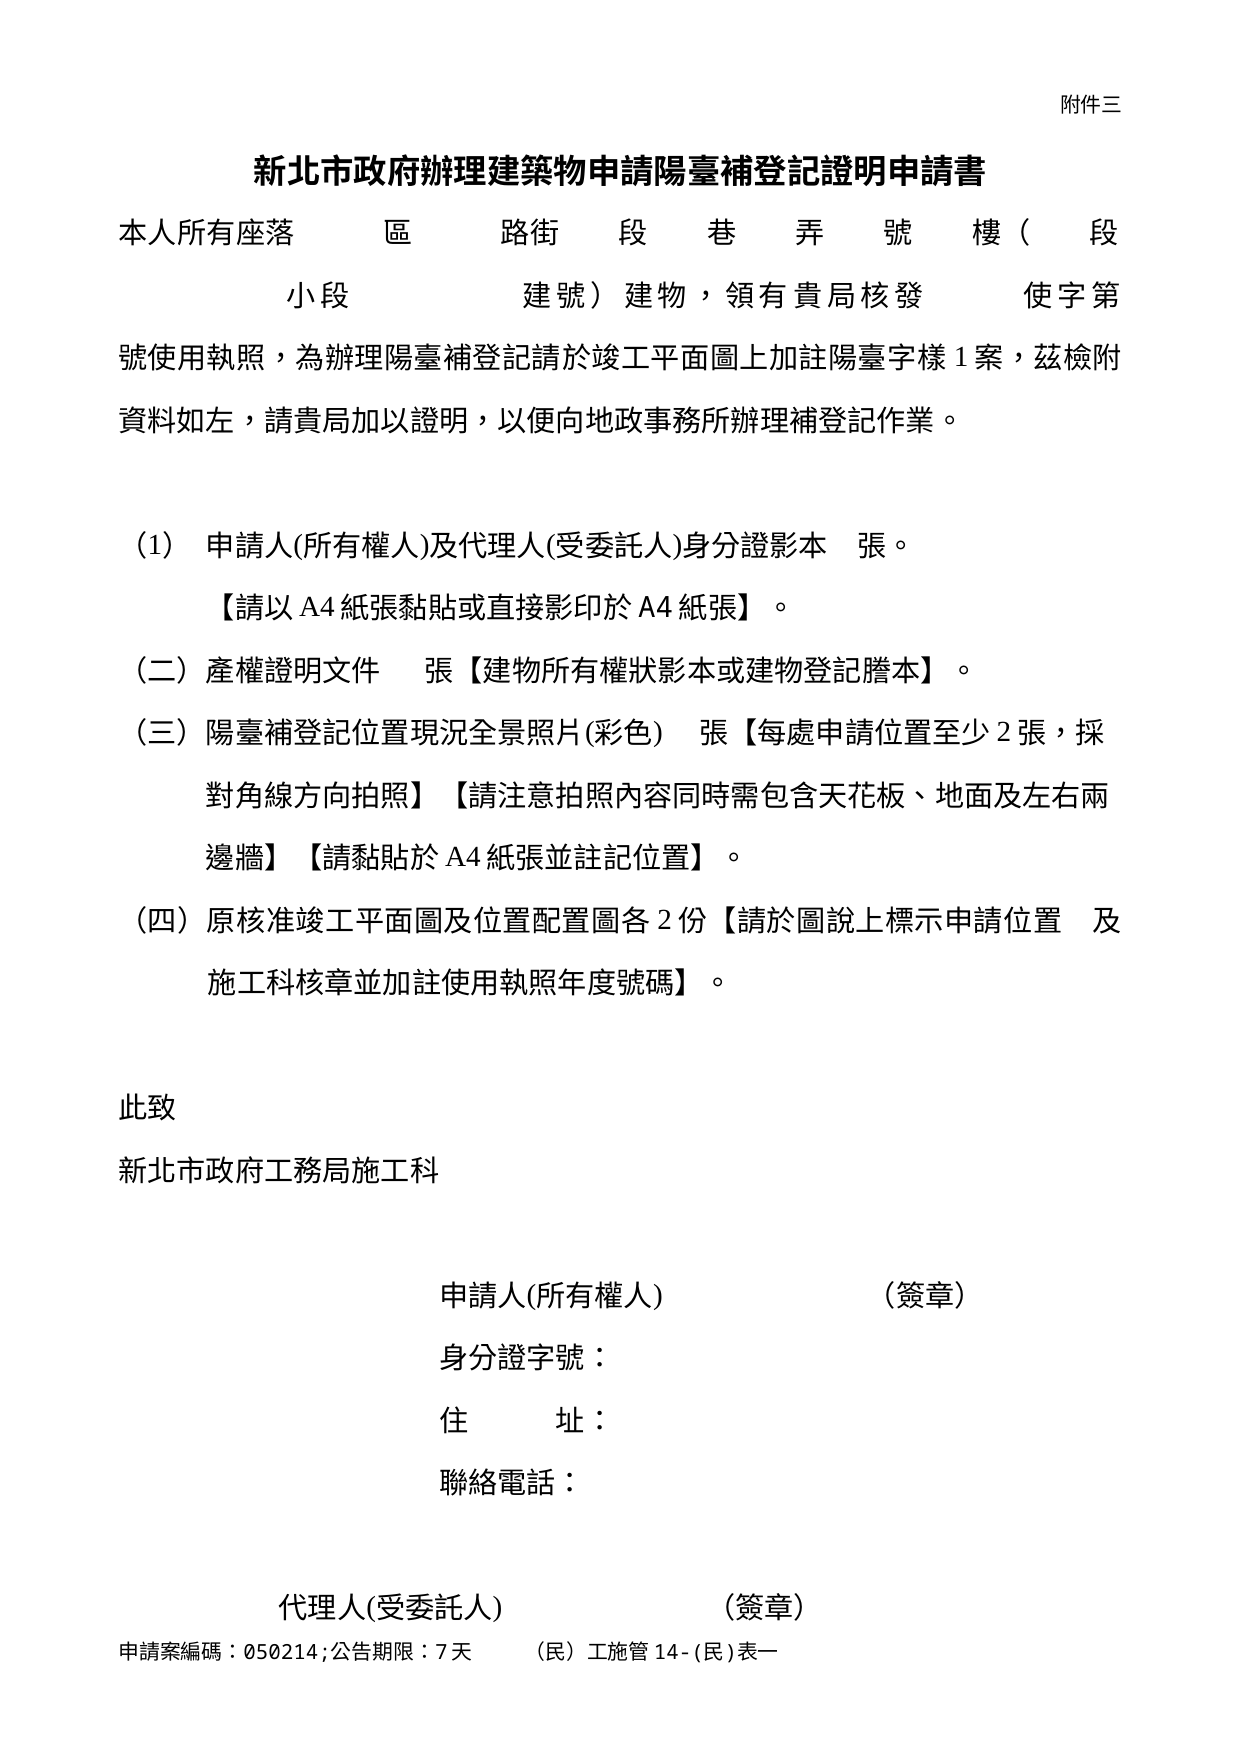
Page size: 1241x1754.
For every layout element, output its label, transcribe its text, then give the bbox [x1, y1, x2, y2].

text 身分證字號： [118, 1314, 1122, 1377]
text 此致 [118, 1064, 1122, 1127]
text 聯絡電話： [118, 1439, 1122, 1502]
text 代理人(受委託人) （簽章） [118, 1564, 1122, 1627]
text （四）原核准竣工平面圖及位置配置圖各2份【請於圖說上標示申請位置 及施工科核章並加註使用執照年度號碼】。 [118, 877, 1122, 1002]
text （二）產權證明文件 張【建物所有權狀影本或建物登記謄本】。 [118, 627, 1122, 689]
text 申請人(所有權人) （簽章） [118, 1252, 1122, 1314]
text 【請以A4紙張黏貼或直接影印於A4紙張】。 [206, 564, 1122, 627]
text 本人所有座落 區 路街 段 巷 弄 號 樓（ 段 小段 建號）建物，領有貴局核發 使字第 號使用執照，為辦理陽臺補登記請於竣工平面圖上加註陽臺字樣1案，茲檢附資料如左，請貴局加以證明，以便向地政事務所辦理補登記作業。 [118, 189, 1122, 439]
text 新北市政府辦理建築物申請陽臺補登記證明申請書 [118, 127, 1122, 189]
text （三）陽臺補登記位置現況全景照片(彩色) 張【每處申請位置至少2張，採對角線方向拍照】【請注意拍照內容同時需包含天花板、地面及左右兩邊牆】【請黏貼於A4紙張並註記位置】。 [118, 689, 1122, 877]
text 住 址： [118, 1377, 1122, 1439]
text 新北市政府工務局施工科 [118, 1127, 1122, 1189]
list 申請人(所有權人)及代理人(受委託人)身分證影本 張。 [118, 502, 1122, 564]
